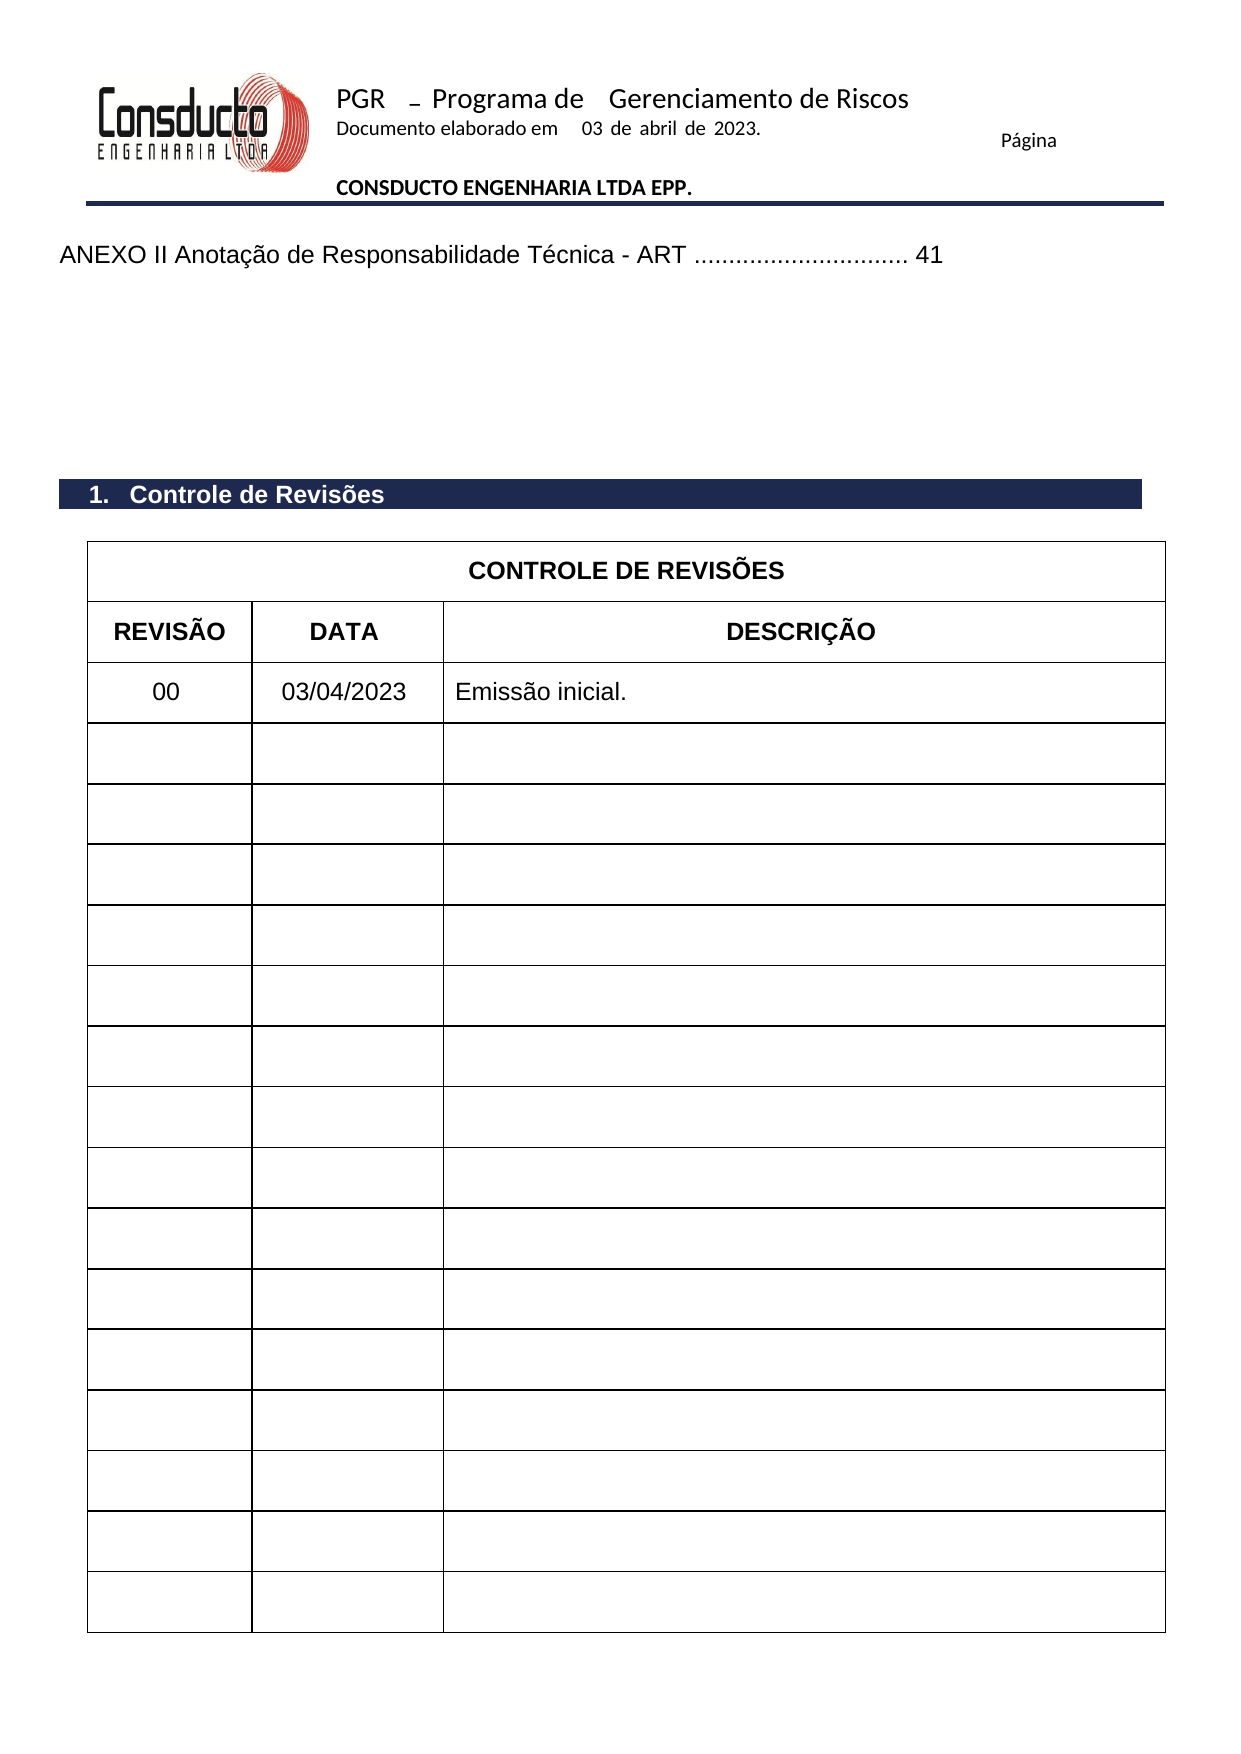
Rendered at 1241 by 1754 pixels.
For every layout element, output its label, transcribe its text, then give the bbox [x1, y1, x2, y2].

table_cell [88, 1209, 251, 1268]
table_cell 00 [88, 663, 251, 722]
table_cell [88, 845, 251, 904]
table_cell [253, 1391, 443, 1449]
table_cell [88, 1512, 251, 1571]
table_cell [444, 785, 1165, 843]
table_cell [444, 906, 1165, 964]
table_cell [253, 1572, 443, 1632]
table_header [88, 542, 252, 601]
table_cell [253, 845, 443, 904]
table_cell DESCRIÇÃO [444, 602, 1165, 662]
table_cell [88, 724, 251, 783]
table_cell [88, 1148, 251, 1207]
table_cell [253, 724, 443, 783]
table_cell REVISÃO [88, 602, 251, 662]
table_cell [88, 785, 251, 843]
table_cell DATA [253, 602, 443, 662]
table_cell 03/04/2023 [253, 663, 443, 722]
table_cell [253, 1512, 443, 1571]
table_cell [253, 1087, 443, 1147]
table_cell Emissão inicial. [444, 663, 1165, 722]
subtitle 1. Controle de Revisões [59, 479, 1142, 509]
table_cell [444, 1209, 1165, 1268]
table_cell [444, 845, 1165, 904]
table_cell [253, 1451, 443, 1510]
table_cell [253, 1209, 443, 1268]
table_cell [253, 966, 443, 1025]
table_cell [253, 1330, 443, 1389]
table_cell [88, 1451, 251, 1510]
table_cell [444, 966, 1165, 1025]
table_cell [444, 1512, 1165, 1571]
table_cell [253, 906, 443, 964]
table_cell [444, 1270, 1165, 1328]
table_cell [88, 1027, 251, 1086]
table_cell [444, 1451, 1165, 1510]
table_cell [88, 1270, 251, 1328]
table_cell [253, 1027, 443, 1086]
table_cell [88, 966, 251, 1025]
table_header CONTROLE DE REVISÕES [444, 542, 1165, 601]
table_cell [444, 724, 1165, 783]
table_cell [88, 1087, 251, 1147]
text ANEXO II Anotação de Responsabilidade Técnica - ART ............................... 41 [59, 241, 1137, 269]
table_cell [88, 1330, 251, 1389]
table_cell [253, 1148, 443, 1207]
table_cell [444, 1572, 1165, 1632]
table_cell [253, 785, 443, 843]
table_cell [444, 1027, 1165, 1086]
table_cell [444, 1087, 1165, 1147]
table_cell [444, 1330, 1165, 1389]
table_cell [444, 1391, 1165, 1449]
table_cell [88, 1391, 251, 1449]
table_cell [444, 1148, 1165, 1207]
table_cell [88, 906, 251, 964]
table_cell [253, 1270, 443, 1328]
table_header [252, 542, 443, 601]
table_cell [88, 1572, 251, 1632]
